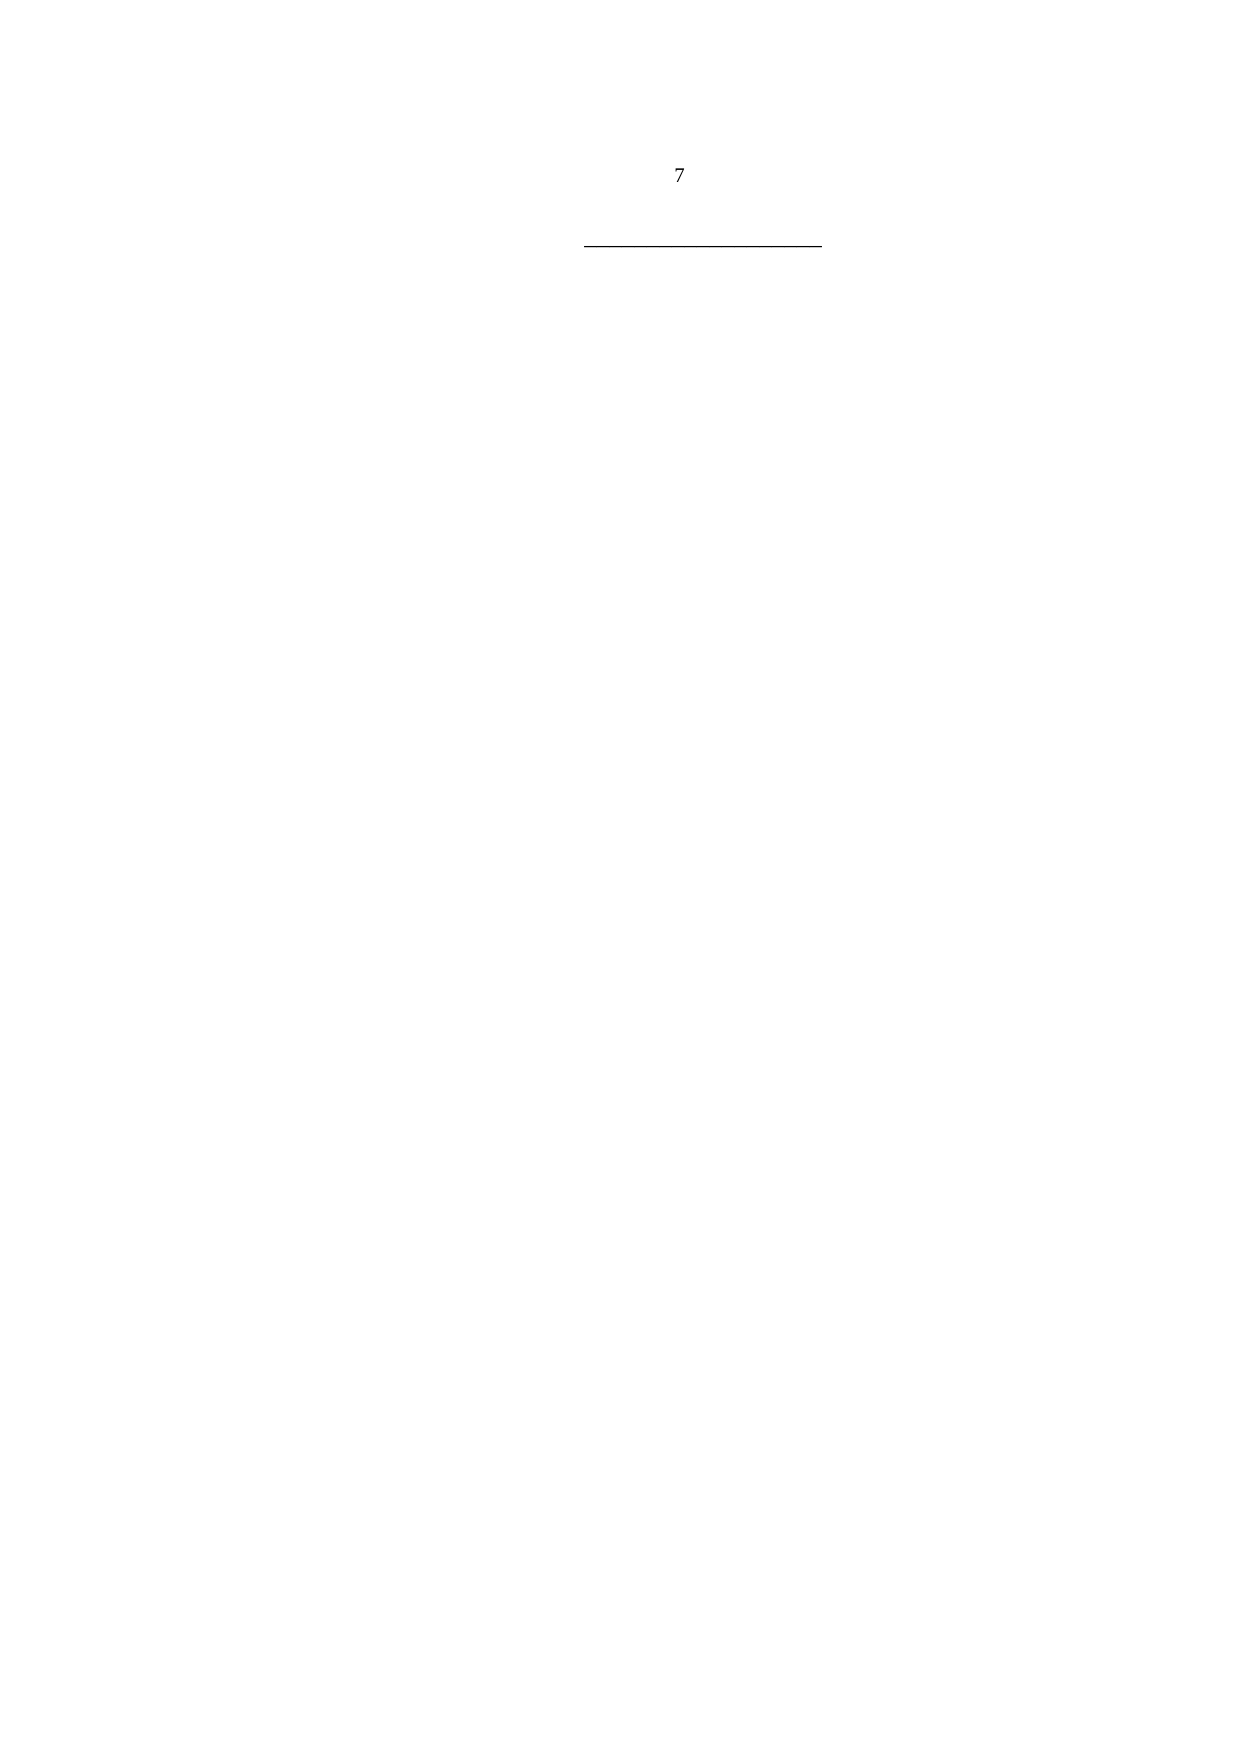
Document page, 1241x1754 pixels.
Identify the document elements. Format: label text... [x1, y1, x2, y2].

text ___________________ [162, 221, 1196, 249]
